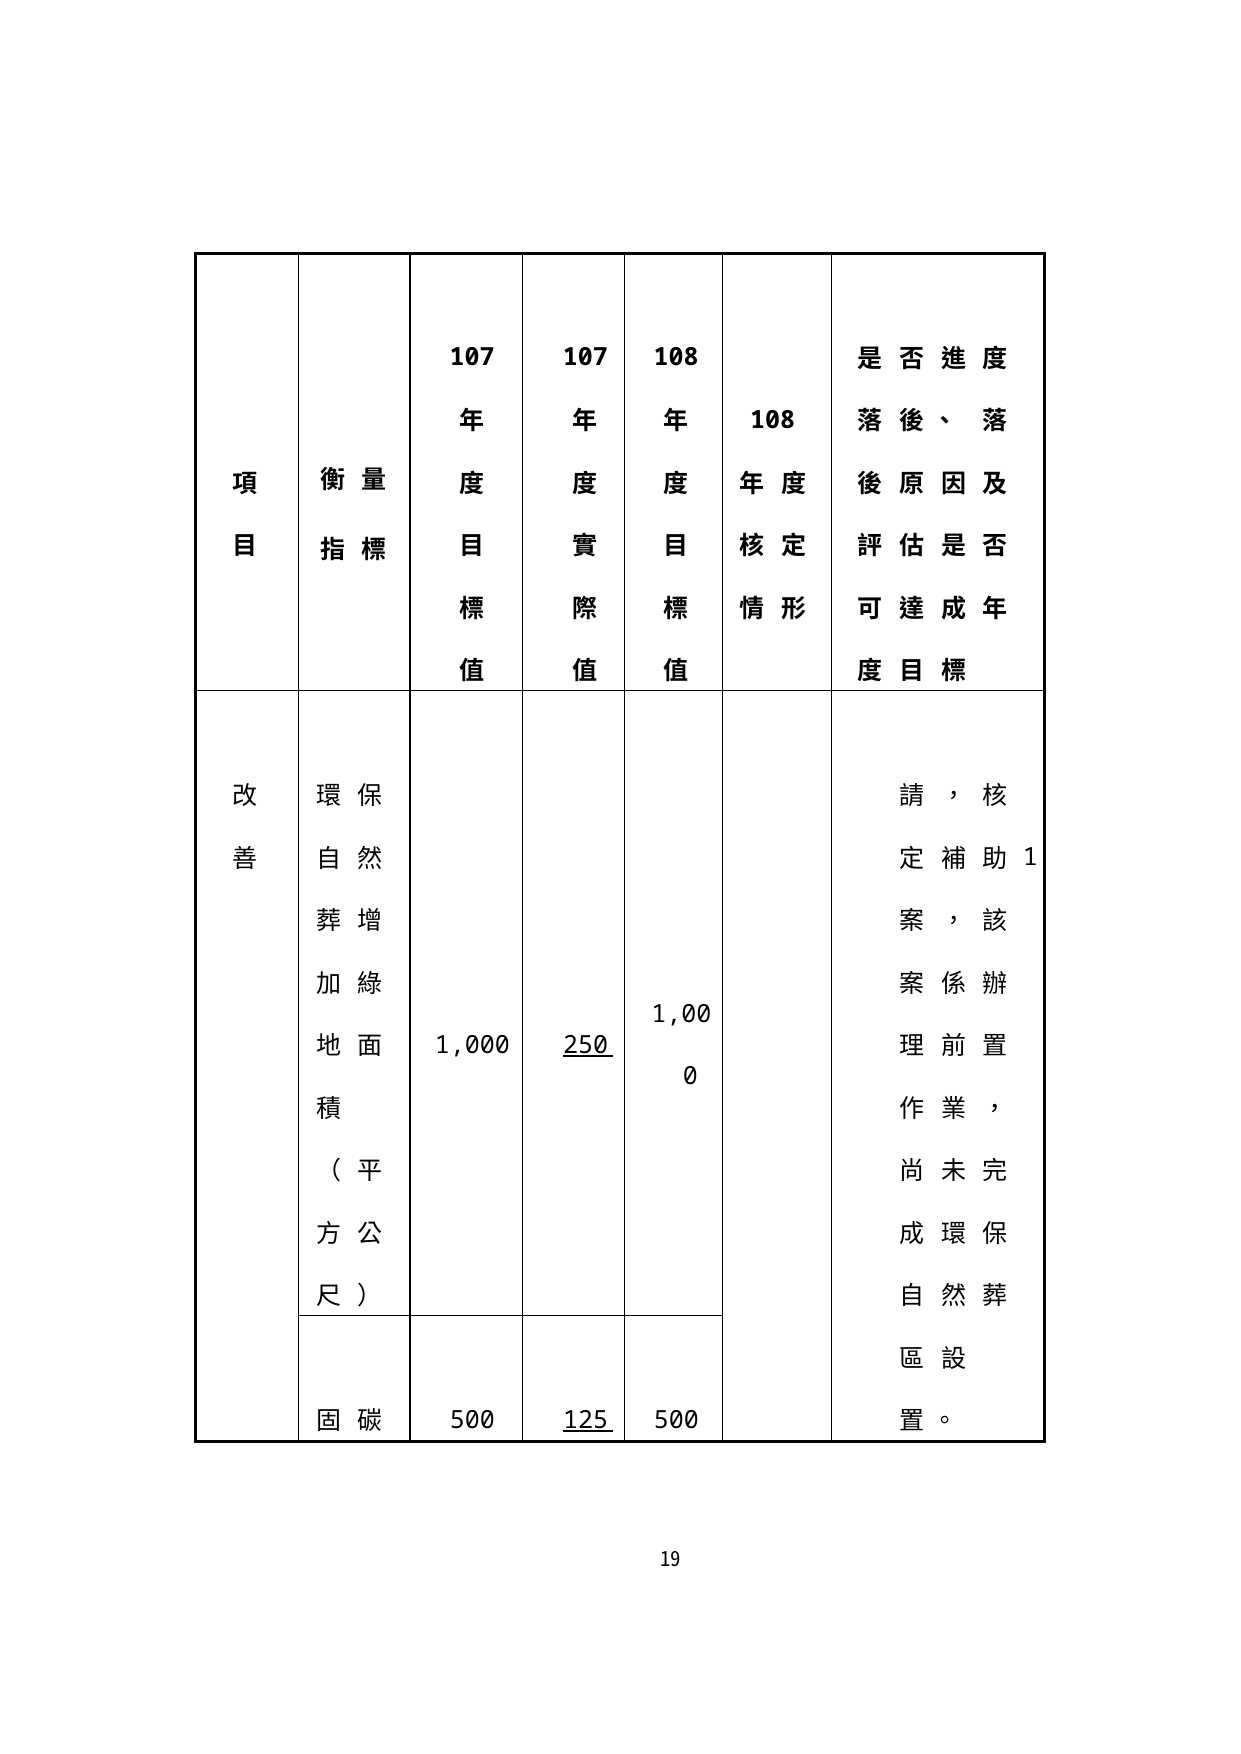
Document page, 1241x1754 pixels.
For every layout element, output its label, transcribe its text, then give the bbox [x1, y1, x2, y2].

table_cell 1,000 [411, 691, 522, 1314]
table_cell 250 [523, 691, 624, 1314]
table_cell 500 [411, 1316, 522, 1439]
table_header 107年度目標值 [411, 255, 522, 689]
table_header 108年度核定情形 [723, 255, 831, 689]
table_header 是否進度落後、落後原因及評估是否可達成年度目標 [832, 255, 1043, 689]
table_cell 500 [625, 1316, 722, 1439]
table_cell 1,000 [625, 691, 722, 1314]
table_cell 1.107年為本計畫辦理第1年，地方政府申請補助公墓改善案件案較少且面積偏小，僅1案申請，核定補助1案，該案係辦理前置作業，尚未完成環保自然葬區設置。 2.108年度並無平地原住民地區公墓改善申請案件。 3.環保葬固碳量以種植草坪（固碳值0.5公斤/平方公尺）計算，每年固碳量可達125公斤。 [832, 691, 1043, 1439]
table_cell 改善 [197, 691, 298, 1439]
table_header 107年度實際值 [523, 255, 624, 689]
table_cell 125 [523, 1316, 624, 1439]
table_header 項目 [197, 255, 298, 689]
table_header 衡量 指標 [299, 255, 409, 689]
table_header 108年度目標值 [625, 255, 722, 689]
table_cell [723, 691, 831, 1439]
table_cell 環保自然葬增加綠地面積（平方公尺） [299, 691, 409, 1314]
table_cell 固碳 [299, 1316, 409, 1439]
